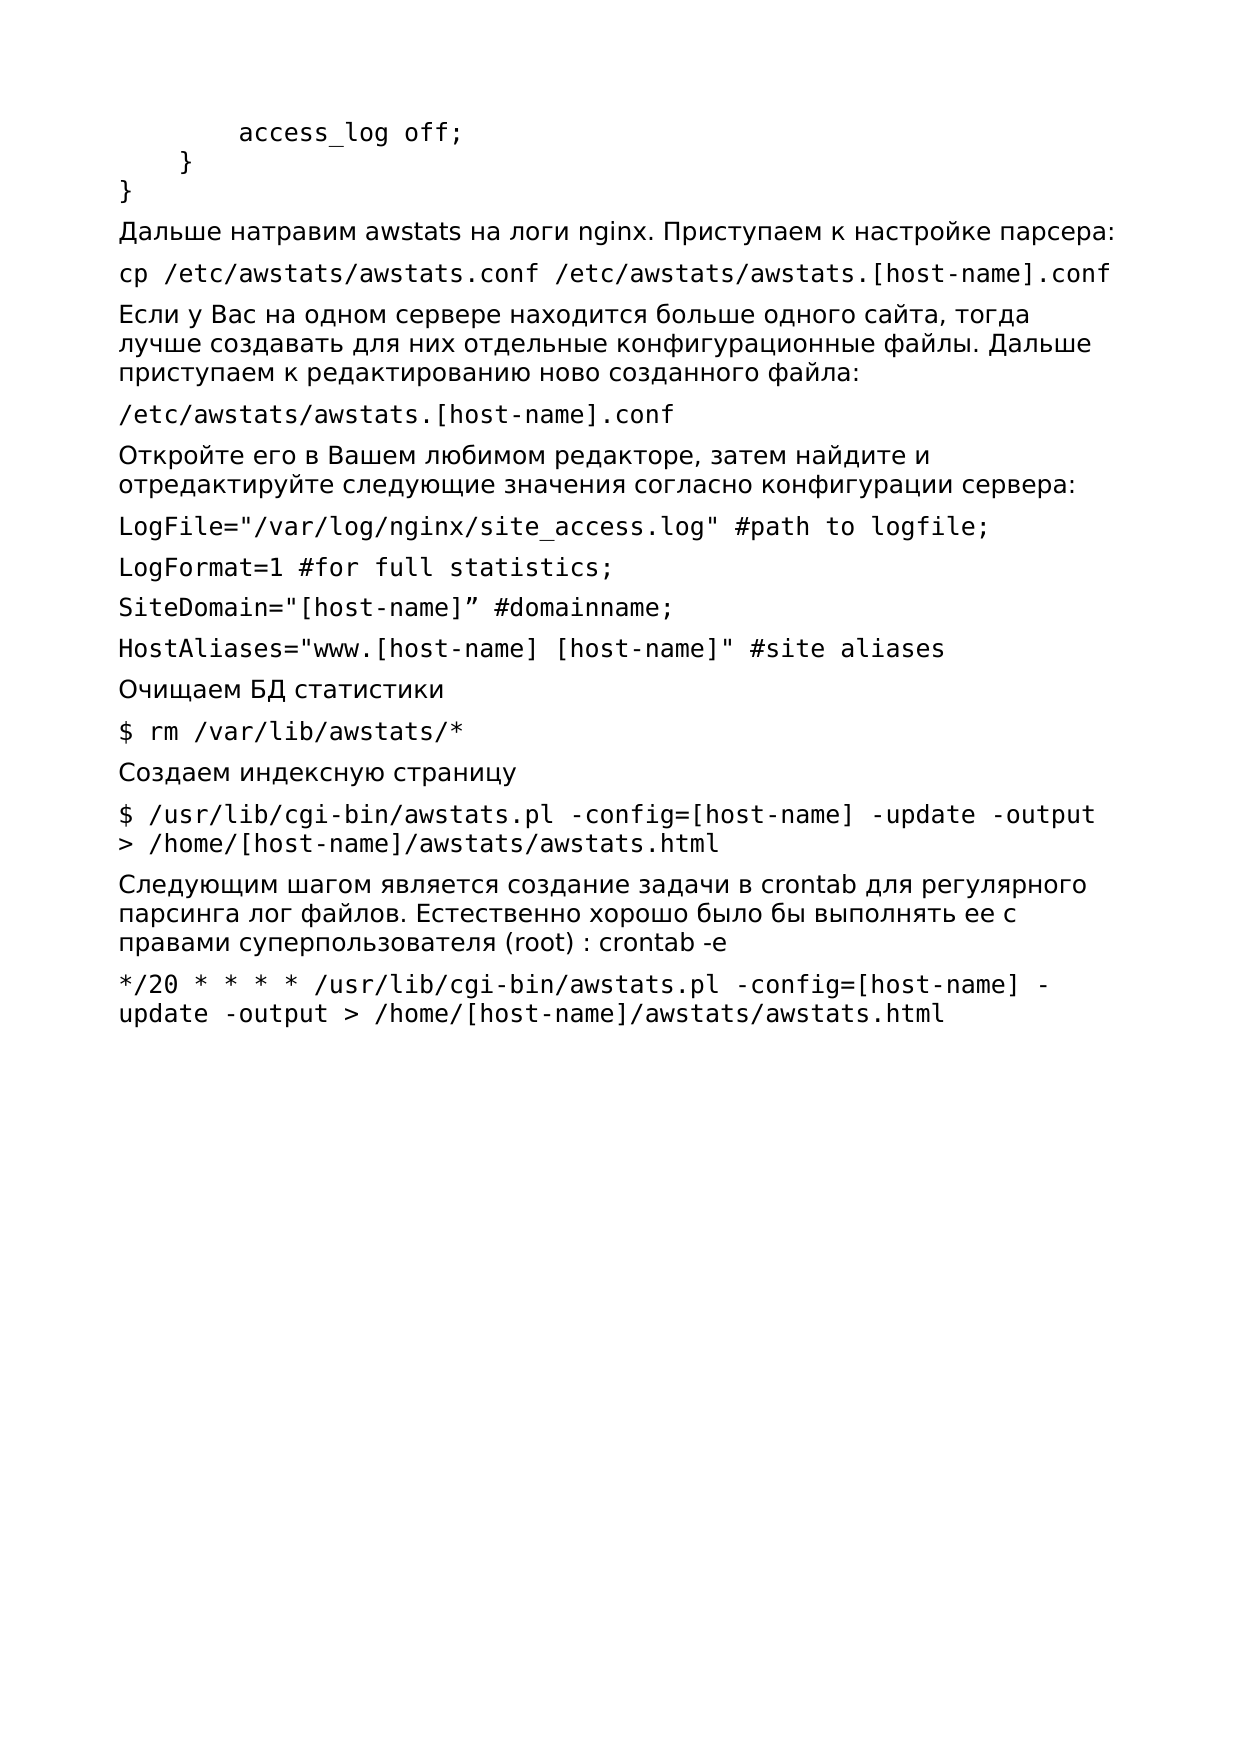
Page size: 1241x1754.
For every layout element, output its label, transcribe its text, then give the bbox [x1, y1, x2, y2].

text LogFile="/var/log/nginx/site_access.log" #path to logfile; [118, 512, 1122, 541]
text LogFormat=1 #for full statistics; [118, 553, 1122, 582]
text Откройте его в Вашем любимом редакторе, затем найдите и отредактируйте следующие значения согласно конфигурации сервера: [118, 441, 1122, 499]
text $ /usr/lib/cgi-bin/awstats.pl -config=[host-name] -update -output > /home/[host-name]/awstats/awstats.html [118, 800, 1122, 858]
text HostAliases="www.[host-name] [host-name]" #site aliases [118, 634, 1122, 664]
text Очищаем БД статистики [118, 676, 1122, 705]
text $ rm /var/lib/awstats/* [118, 717, 1122, 746]
text */20 * * * * /usr/lib/cgi-bin/awstats.pl -config=[host-name] -update -output > /home/[host-name]/awstats/awstats.html [118, 970, 1122, 1028]
text SiteDomain="[host-name]” #domainname; [118, 594, 1122, 623]
text Следующим шагом является создание задачи в crontab для регулярного парсинга лог файлов. Естественно хорошо было бы выполнять ее с правами суперпользователя (root) : crontab -e [118, 870, 1122, 957]
text Создаем индексную страницу [118, 758, 1122, 787]
text Если у Вас на одном сервере находится больше одного сайта, тогда лучше создавать для них отдельные конфигурационные файлы. Дальше приступаем к редактированию ново созданного файла: [118, 300, 1122, 387]
text access_log off; } } [118, 118, 1122, 206]
text /etc/awstats/awstats.[host-name].conf [118, 400, 1122, 429]
text cp /etc/awstats/awstats.conf /etc/awstats/awstats.[host-name].conf [118, 259, 1122, 288]
text Дальше натравим awstats на логи nginx. Приступаем к настройке парсера: [118, 217, 1122, 247]
